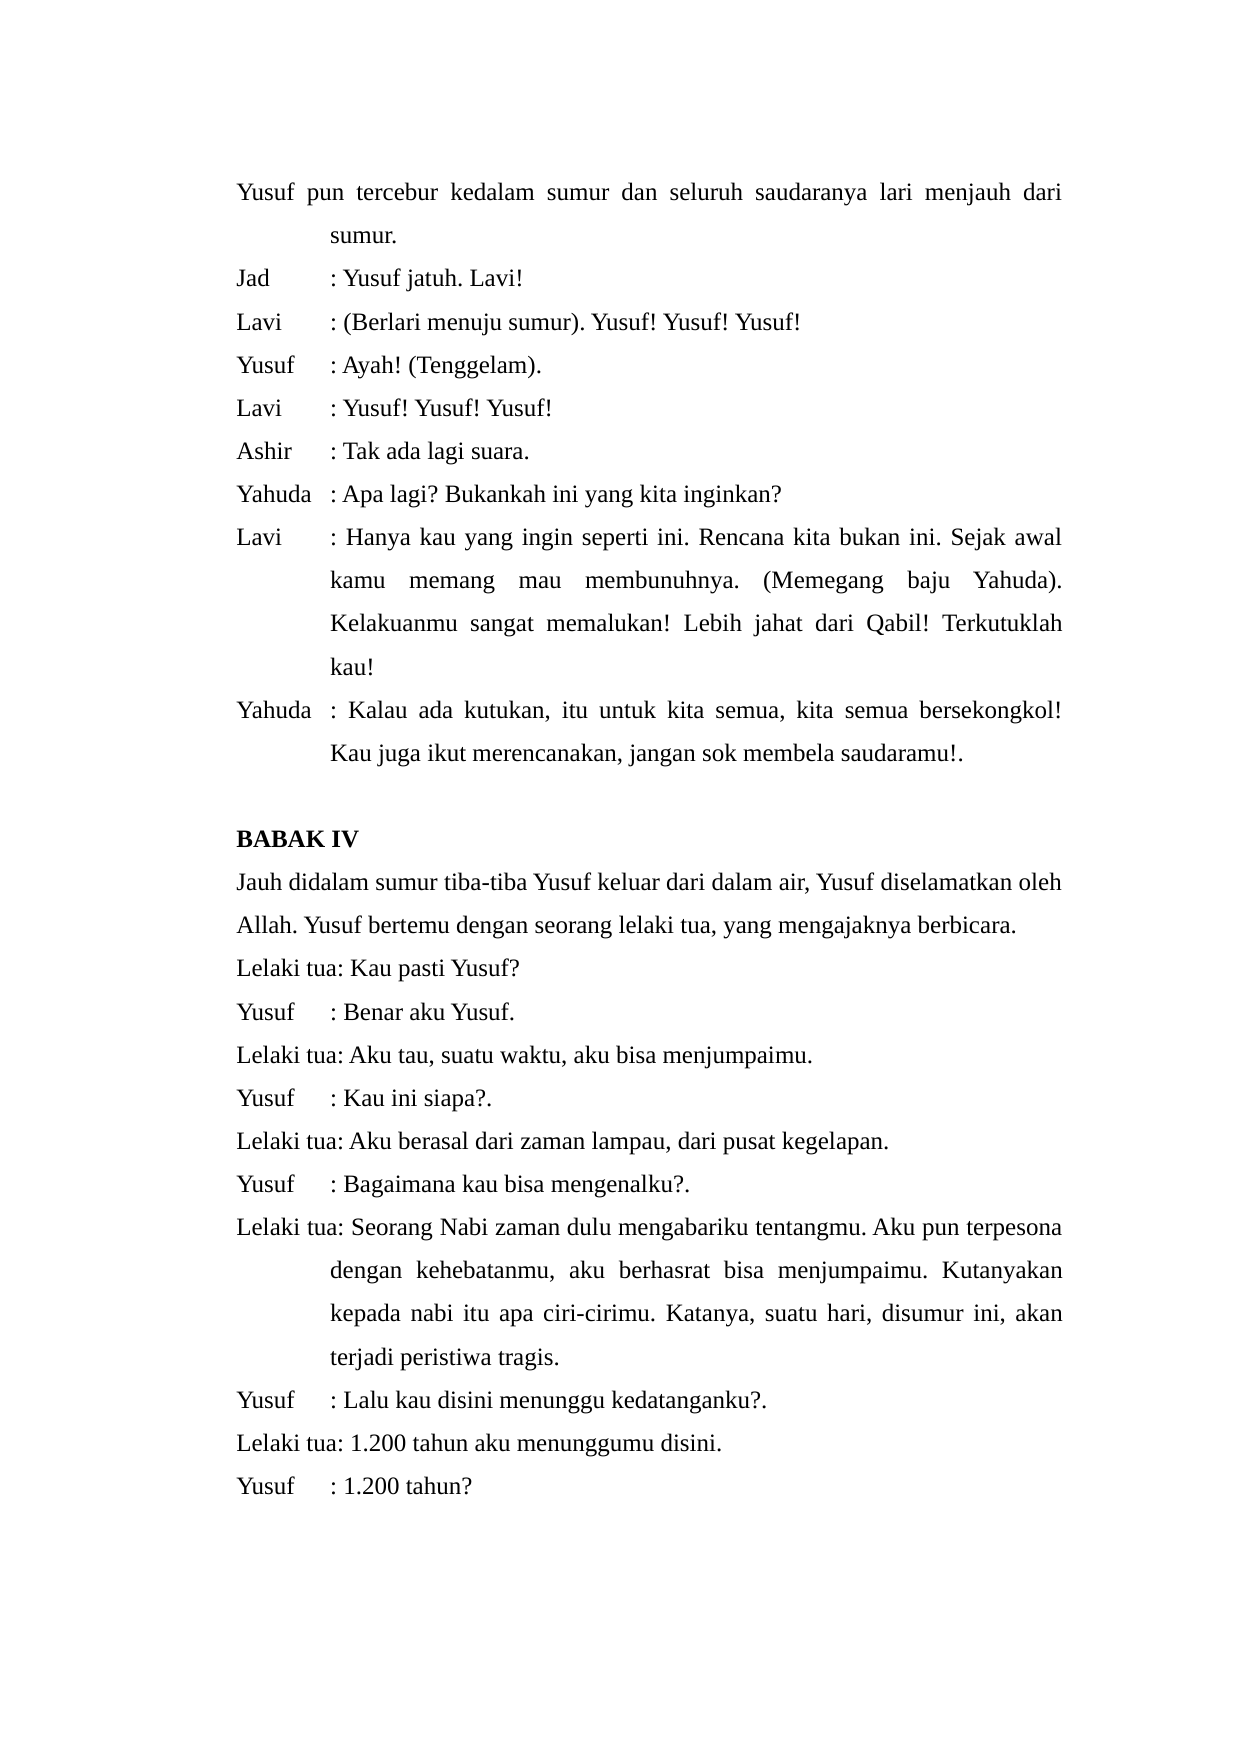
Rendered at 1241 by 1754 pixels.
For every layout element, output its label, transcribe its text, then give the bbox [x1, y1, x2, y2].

text Yusuf : Ayah! (Tenggelam). [236, 350, 1063, 378]
text Yusuf : Kau ini siapa?. [236, 1083, 1063, 1112]
text Yahuda : Kalau ada kutukan, itu untuk kita semua, kita semua bersekongkol! Kau juga ikut merencanakan, jangan sok membela saudaramu!. [236, 695, 1063, 767]
text Lavi : Yusuf! Yusuf! Yusuf! [236, 393, 1063, 422]
text Yusuf pun tercebur kedalam sumur dan seluruh saudaranya lari menjauh dari sumur. [236, 177, 1063, 249]
text Yusuf : Bagaimana kau bisa mengenalku?. [236, 1169, 1063, 1198]
text Lelaki tua: Aku berasal dari zaman lampau, dari pusat kegelapan. [236, 1126, 1063, 1155]
text Jad : Yusuf jatuh. Lavi! [236, 263, 1063, 292]
text Lelaki tua: Aku tau, suatu waktu, aku bisa menjumpaimu. [236, 1040, 1063, 1068]
text Lelaki tua: 1.200 tahun aku menunggumu disini. [236, 1428, 1063, 1457]
text Yusuf : 1.200 tahun? [236, 1471, 1063, 1500]
text Lelaki tua: Seorang Nabi zaman dulu mengabariku tentangmu. Aku pun terpesona dengan kehebatanmu, aku berhasrat bisa menjumpaimu. Kutanyakan kepada nabi itu apa ciri-cirimu. Katanya, suatu hari, disumur ini, akan terjadi peristiwa tragis. [236, 1212, 1063, 1370]
text Yusuf : Lalu kau disini menunggu kedatanganku?. [236, 1385, 1063, 1413]
text Lavi : Hanya kau yang ingin seperti ini. Rencana kita bukan ini. Sejak awal kamu memang mau membunuhnya. (Memegang baju Yahuda). Kelakuanmu sangat memalukan! Lebih jahat dari Qabil! Terkutuklah kau! [236, 522, 1063, 680]
text Yahuda : Apa lagi? Bukankah ini yang kita inginkan? [236, 479, 1063, 508]
text Lelaki tua: Kau pasti Yusuf? [236, 953, 1063, 982]
text Jauh didalam sumur tiba-tiba Yusuf keluar dari dalam air, Yusuf diselamatkan oleh Allah. Yusuf bertemu dengan seorang lelaki tua, yang mengajaknya berbicara. [236, 867, 1063, 939]
text Yusuf : Benar aku Yusuf. [236, 997, 1063, 1025]
text Lavi : (Berlari menuju sumur). Yusuf! Yusuf! Yusuf! [236, 307, 1063, 335]
text BABAK IV [236, 824, 1063, 853]
text Ashir : Tak ada lagi suara. [236, 436, 1063, 465]
